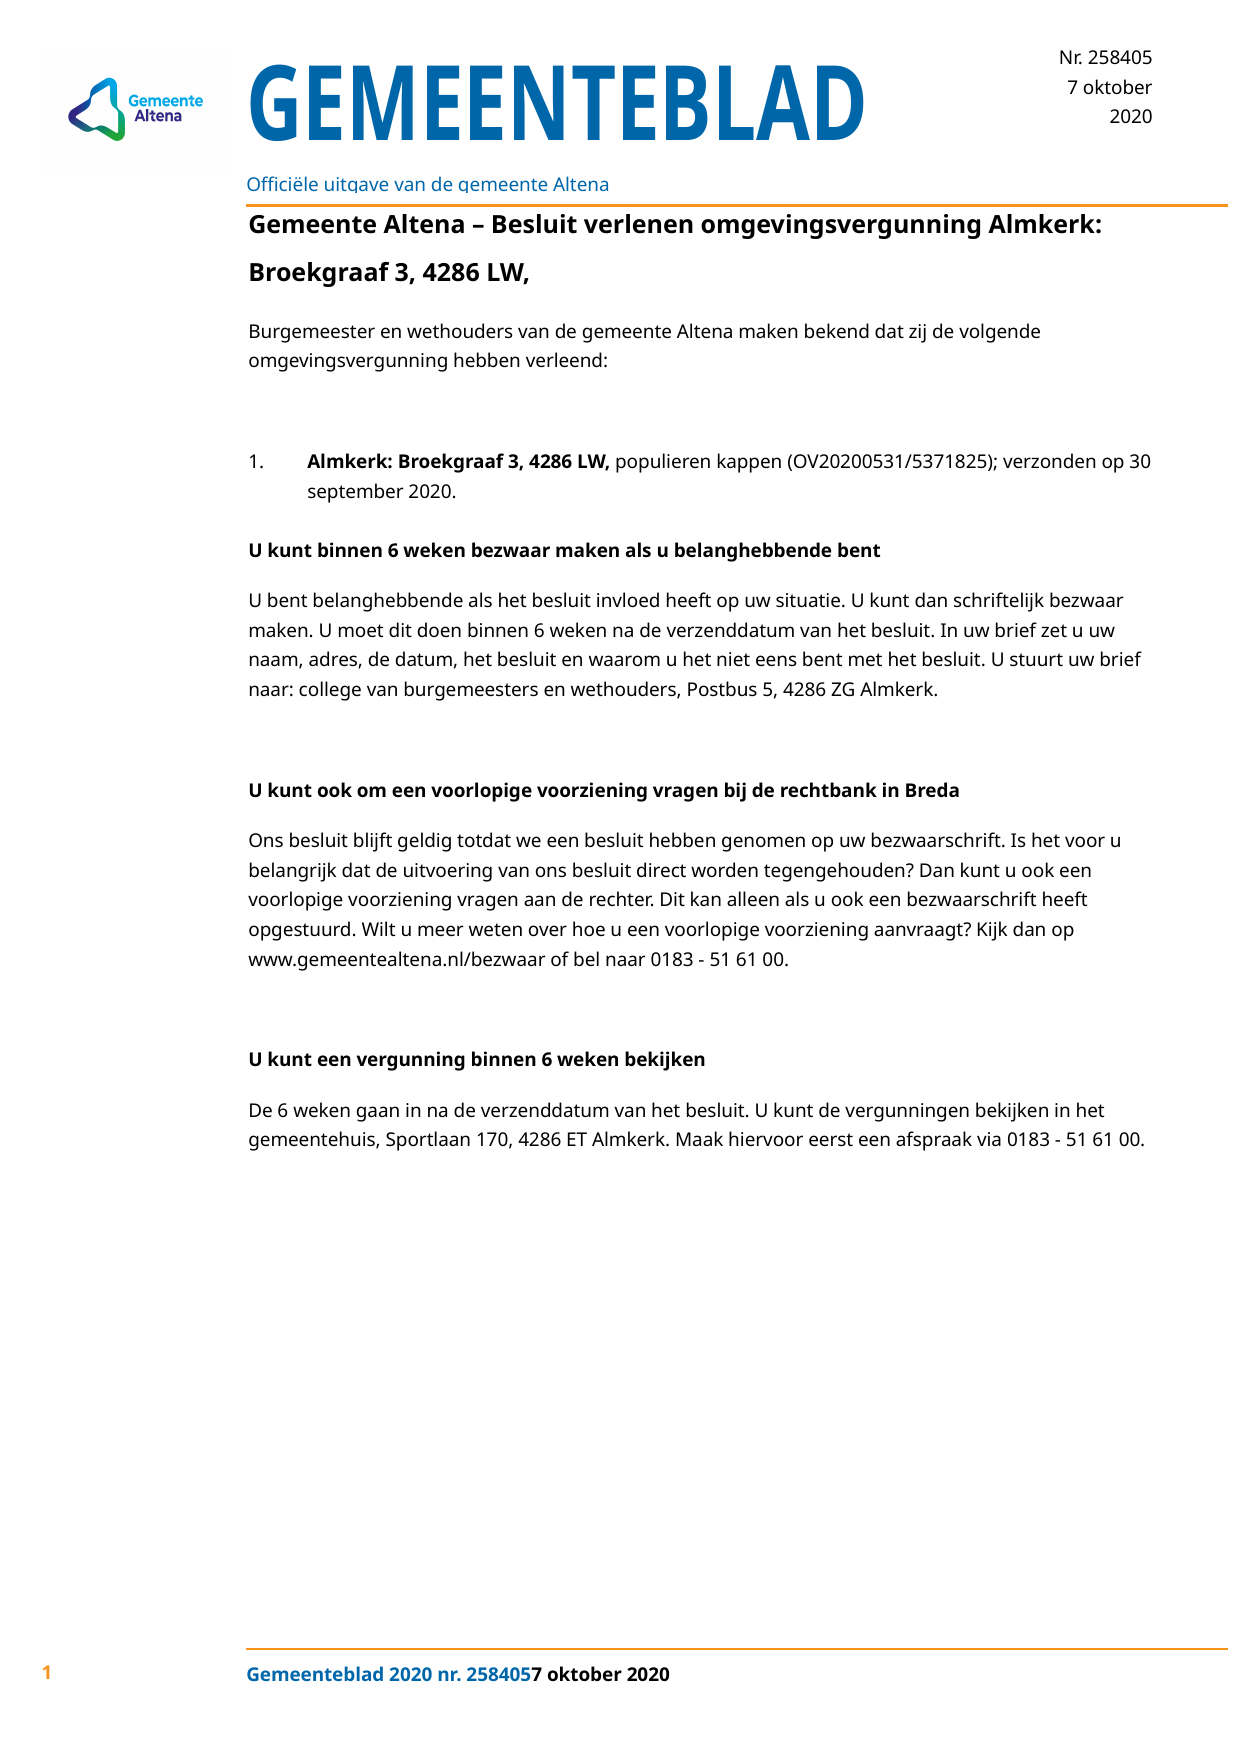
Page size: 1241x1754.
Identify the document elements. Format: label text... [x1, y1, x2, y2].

text U bent belanghebbende als het besluit invloed heeft op uw situatie. U kunt dan schriftelijk bezwaar maken. U moet dit doen binnen 6 weken na de verzenddatum van het besluit. In uw brief zet u uw naam, adres, de datum, het besluit en waarom u het niet eens bent met het besluit. U stuurt uw brief naar: college van burgemeesters en wethouders, Postbus 5, 4286 ZG Almkerk. [248, 587, 1152, 702]
text U kunt binnen 6 weken bezwaar maken als u belanghebbende bent [248, 537, 1152, 563]
text De 6 weken gaan in na de verzenddatum van het besluit. U kunt de vergunningen bekijken in het gemeentehuis, Sportlaan 170, 4286 ET Almkerk. Maak hiervoor eerst een afspraak via 0183 - 51 61 00. [248, 1097, 1152, 1152]
text Burgemeester en wethouders van de gemeente Altena maken bekend dat zij de volgende omgevingsvergunning hebben verleend: [248, 318, 1152, 373]
picture [41, 47, 231, 172]
text Gemeente Altena – Besluit verlenen omgevingsvergunning Almkerk: Broekgraaf 3, 4286 LW, [248, 207, 1152, 288]
text Ons besluit blijft geldig totdat we een besluit hebben genomen op uw bezwaarschrift. Is het voor u belangrijk dat de uitvoering van ons besluit direct worden tegengehouden? Dan kunt u ook een voorlopige voorziening vragen aan de rechter. Dit kan alleen als u ook een bezwaarschrift heeft opgestuurd. Wilt u meer weten over hoe u een voorlopige voorziening aanvraagt? Kijk dan op www.gemeentealtena.nl/bezwaar of bel naar 0183 - 51 61 00. [248, 827, 1152, 972]
text U kunt ook om een voorlopige voorziening vragen bij de rechtbank in Breda [248, 777, 1152, 803]
text U kunt een vergunning binnen 6 weken bekijken [248, 1047, 1152, 1072]
list Almkerk: Broekgraaf 3, 4286 LW, populieren kappen (OV20200531/5371825); verzonden op 30 september 2020. [248, 448, 1152, 504]
